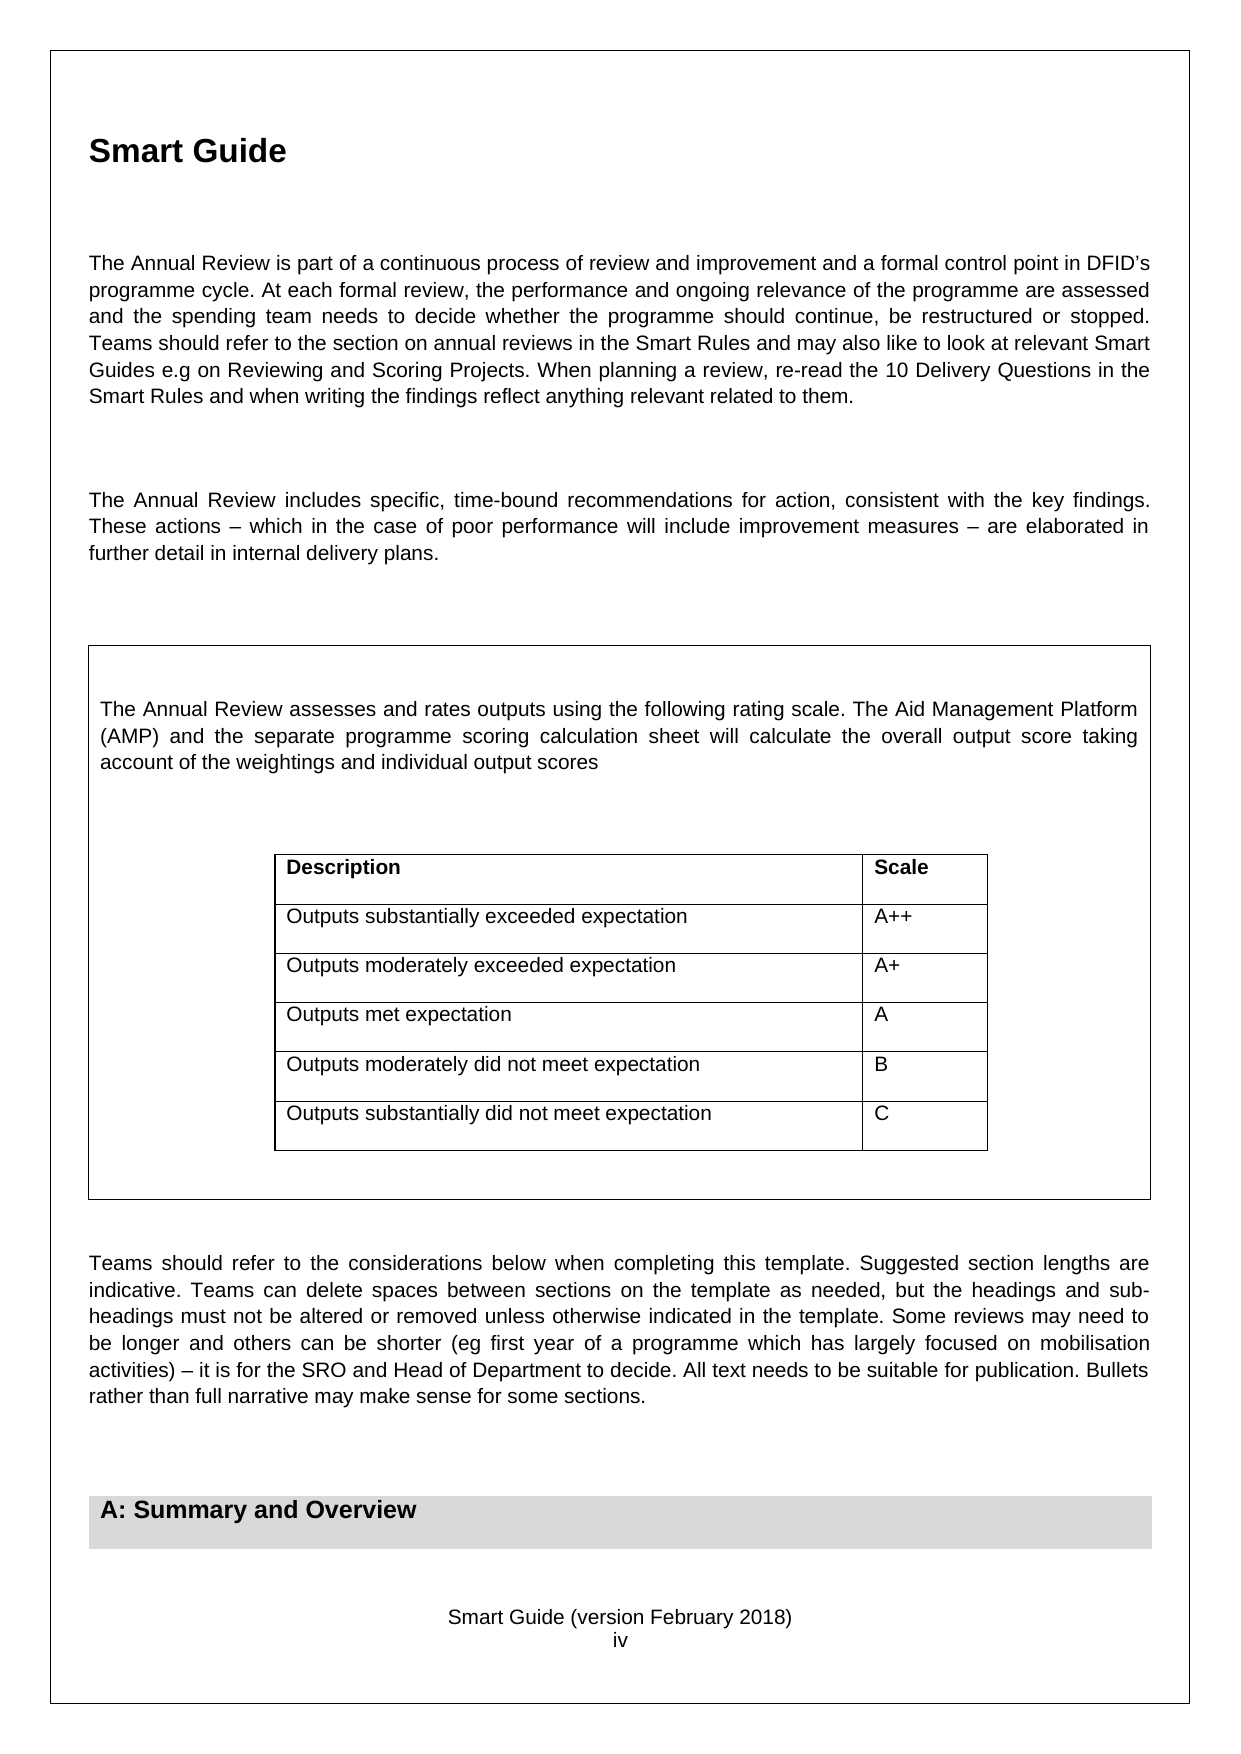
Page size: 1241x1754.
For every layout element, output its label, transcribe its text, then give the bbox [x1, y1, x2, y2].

table_cell Outputs moderately exceeded expectation [276, 954, 862, 1002]
table_header Description [276, 855, 862, 903]
text Smart Guide [89, 132, 1152, 169]
table_cell Outputs met expectation [276, 1003, 862, 1051]
text The Annual Review includes specific, time-bound recommendations for action, consistent with the key findings. These actions – which in the case of poor performance will include improvement measures – are elaborated in further detail in internal delivery plans. [89, 488, 1152, 565]
text Teams should refer to the considerations below when completing this template. Suggested section lengths are indicative. Teams can delete spaces between sections on the template as needed, but the headings and sub-headings must not be altered or removed unless otherwise indicated in the template. Some reviews may need to be longer and others can be shorter (eg first year of a programme which has largely focused on mobilisation activities) – it is for the SRO and Head of Department to decide. All text needs to be suitable for publication. Bullets rather than full narrative may make sense for some sections. [89, 1252, 1152, 1408]
table_header The Annual Review assesses and rates outputs using the following rating scale. The Aid Management Platform (AMP) and the separate programme scoring calculation sheet will calculate the overall output score taking account of the weightings and individual output scores [89, 646, 1150, 1199]
table_cell A++ [863, 905, 987, 953]
table_cell C [863, 1102, 987, 1150]
table_header Scale [863, 855, 987, 903]
text The Annual Review is part of a continuous process of review and improvement and a formal control point in DFID’s programme cycle. At each formal review, the performance and ongoing relevance of the programme are assessed and the spending team needs to decide whether the programme should continue, be restructured or stopped. Teams should refer to the section on annual reviews in the Smart Rules and may also like to look at relevant Smart Guides e.g on Reviewing and Scoring Projects. When planning a review, re-read the 10 Delivery Questions in the Smart Rules and when writing the findings reflect anything relevant related to them. [89, 251, 1152, 408]
table_header A: Summary and Overview [89, 1496, 1152, 1549]
table_cell Outputs moderately did not meet expectation [276, 1052, 862, 1101]
table_cell Outputs substantially did not meet expectation [276, 1102, 862, 1150]
table_cell B [863, 1052, 987, 1101]
table_cell A [863, 1003, 987, 1051]
table_cell A+ [863, 954, 987, 1002]
table_cell Outputs substantially exceeded expectation [276, 905, 862, 953]
